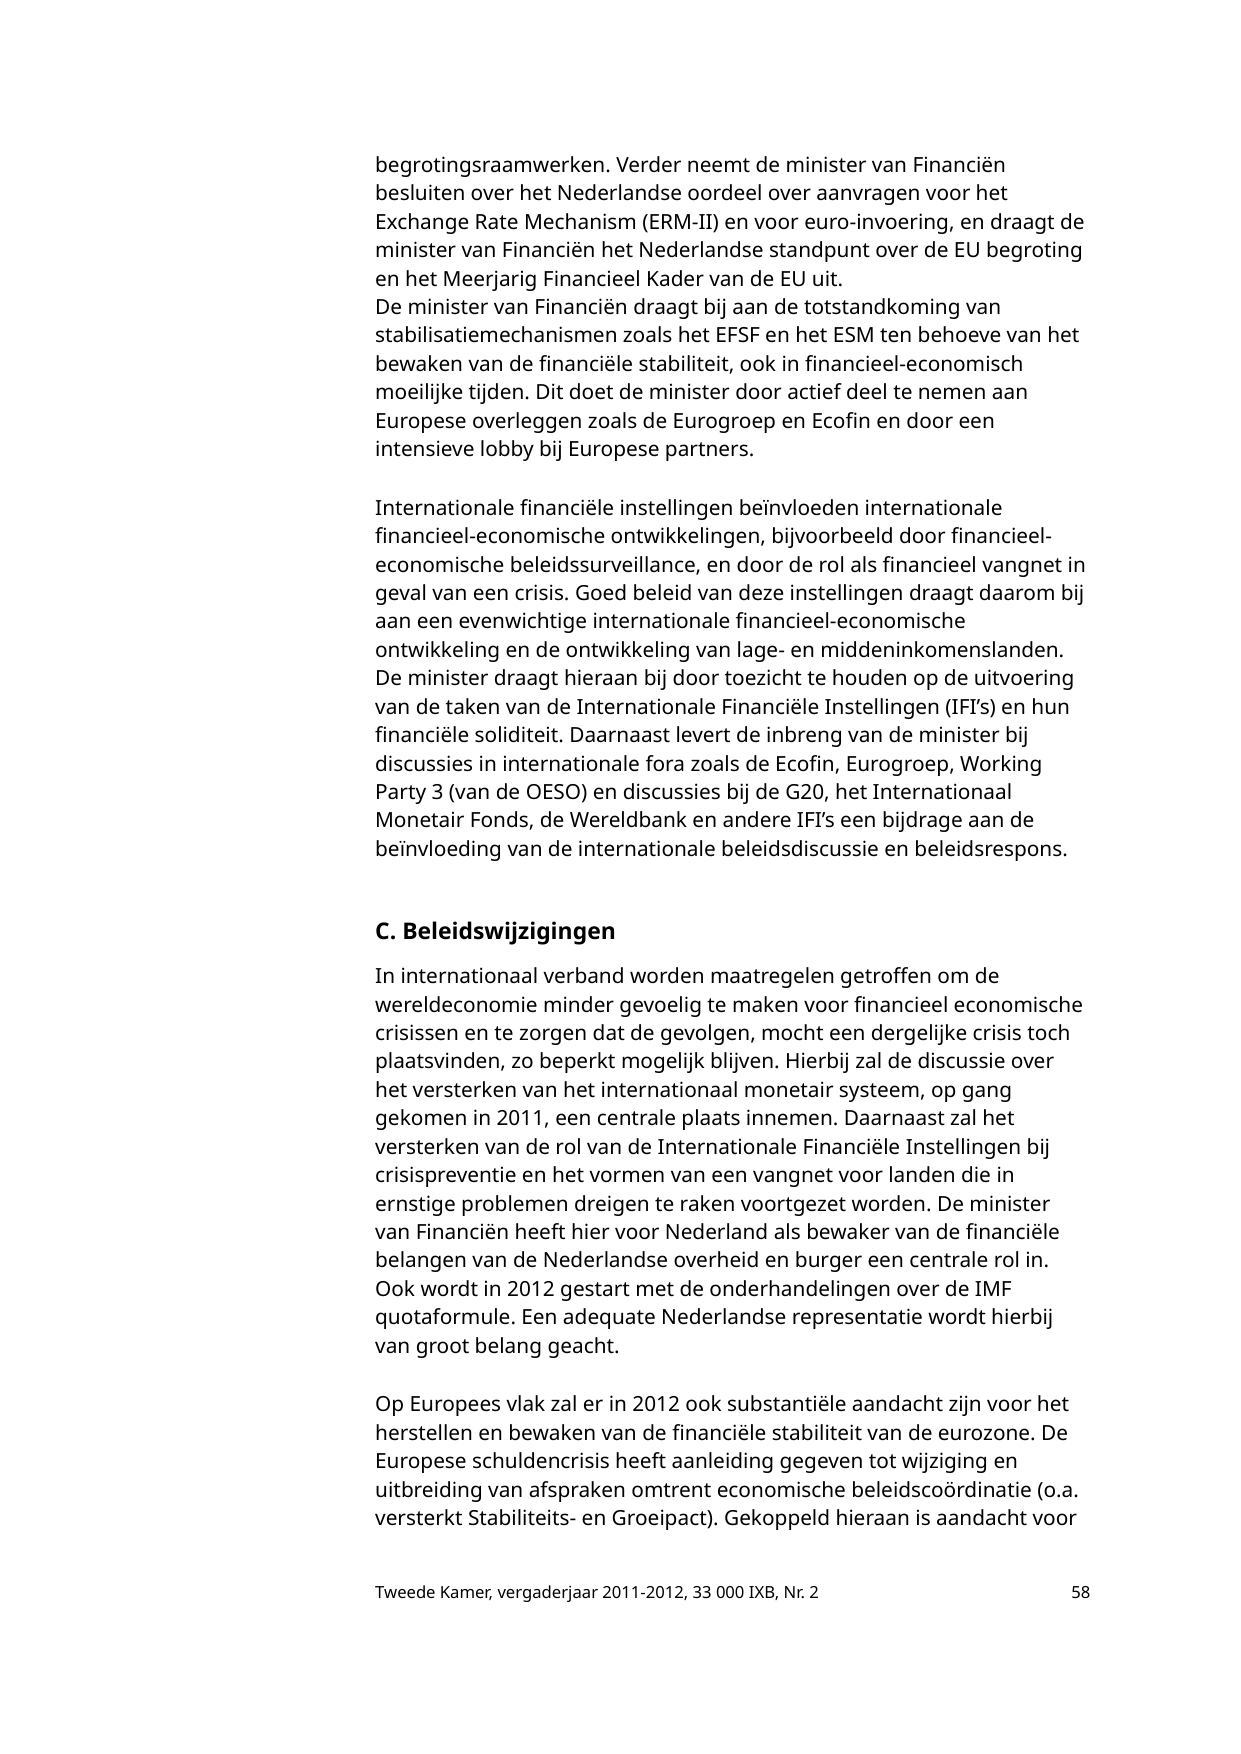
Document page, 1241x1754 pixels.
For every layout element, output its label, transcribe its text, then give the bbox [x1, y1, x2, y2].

text begrotingsraamwerken. Verder neemt de minister van Financiën besluiten over het Nederlandse oordeel over aanvragen voor het Exchange Rate Mechanism (ERM-II) en voor euro-invoering, en draagt de minister van Financiën het Nederlandse standpunt over de EU begroting en het Meerjarig Financieel Kader van de EU uit. [375, 150, 1090, 292]
text In internationaal verband worden maatregelen getroffen om de wereldeconomie minder gevoelig te maken voor financieel economische crisissen en te zorgen dat de gevolgen, mocht een dergelijke crisis toch plaatsvinden, zo beperkt mogelijk blijven. Hierbij zal de discussie over het versterken van het internationaal monetair systeem, op gang gekomen in 2011, een centrale plaats innemen. Daarnaast zal het versterken van de rol van de Internationale Financiële Instellingen bij crisispreventie en het vormen van een vangnet voor landen die in ernstige problemen dreigen te raken voortgezet worden. De minister van Financiën heeft hier voor Nederland als bewaker van de financiële belangen van de Nederlandse overheid en burger een centrale rol in. Ook wordt in 2012 gestart met de onderhandelingen over de IMF quotaformule. Een adequate Nederlandse representatie wordt hierbij van groot belang geacht. [375, 961, 1090, 1359]
subtitle C. Beleidswijzigingen [375, 915, 1090, 946]
text Op Europees vlak zal er in 2012 ook substantiële aandacht zijn voor het herstellen en bewaken van de financiële stabiliteit van de eurozone. De Europese schuldencrisis heeft aanleiding gegeven tot wijziging en uitbreiding van afspraken omtrent economische beleidscoördinatie (o.a. versterkt Stabiliteits- en Groeipact). Gekoppeld hieraan is aandacht voor [375, 1389, 1090, 1532]
text De minister van Financiën draagt bij aan de totstandkoming van stabilisatiemechanismen zoals het EFSF en het ESM ten behoeve van het bewaken van de financiële stabiliteit, ook in financieel-economisch moeilijke tijden. Dit doet de minister door actief deel te nemen aan Europese overleggen zoals de Eurogroep en Ecofin en door een intensieve lobby bij Europese partners. [375, 292, 1090, 463]
text Internationale financiële instellingen beïnvloeden internationale financieel-economische ontwikkelingen, bijvoorbeeld door financieel-economische beleidssurveillance, en door de rol als financieel vangnet in geval van een crisis. Goed beleid van deze instellingen draagt daarom bij aan een evenwichtige internationale financieel-economische ontwikkeling en de ontwikkeling van lage- en middeninkomenslanden. De minister draagt hieraan bij door toezicht te houden op de uitvoering van de taken van de Internationale Financiële Instellingen (IFI’s) en hun financiële soliditeit. Daarnaast levert de inbreng van de minister bij discussies in internationale fora zoals de Ecofin, Eurogroep, Working Party 3 (van de OESO) en discussies bij de G20, het Internationaal Monetair Fonds, de Wereldbank en andere IFI’s een bijdrage aan de beïnvloeding van de internationale beleidsdiscussie en beleidsrespons. [375, 493, 1090, 862]
